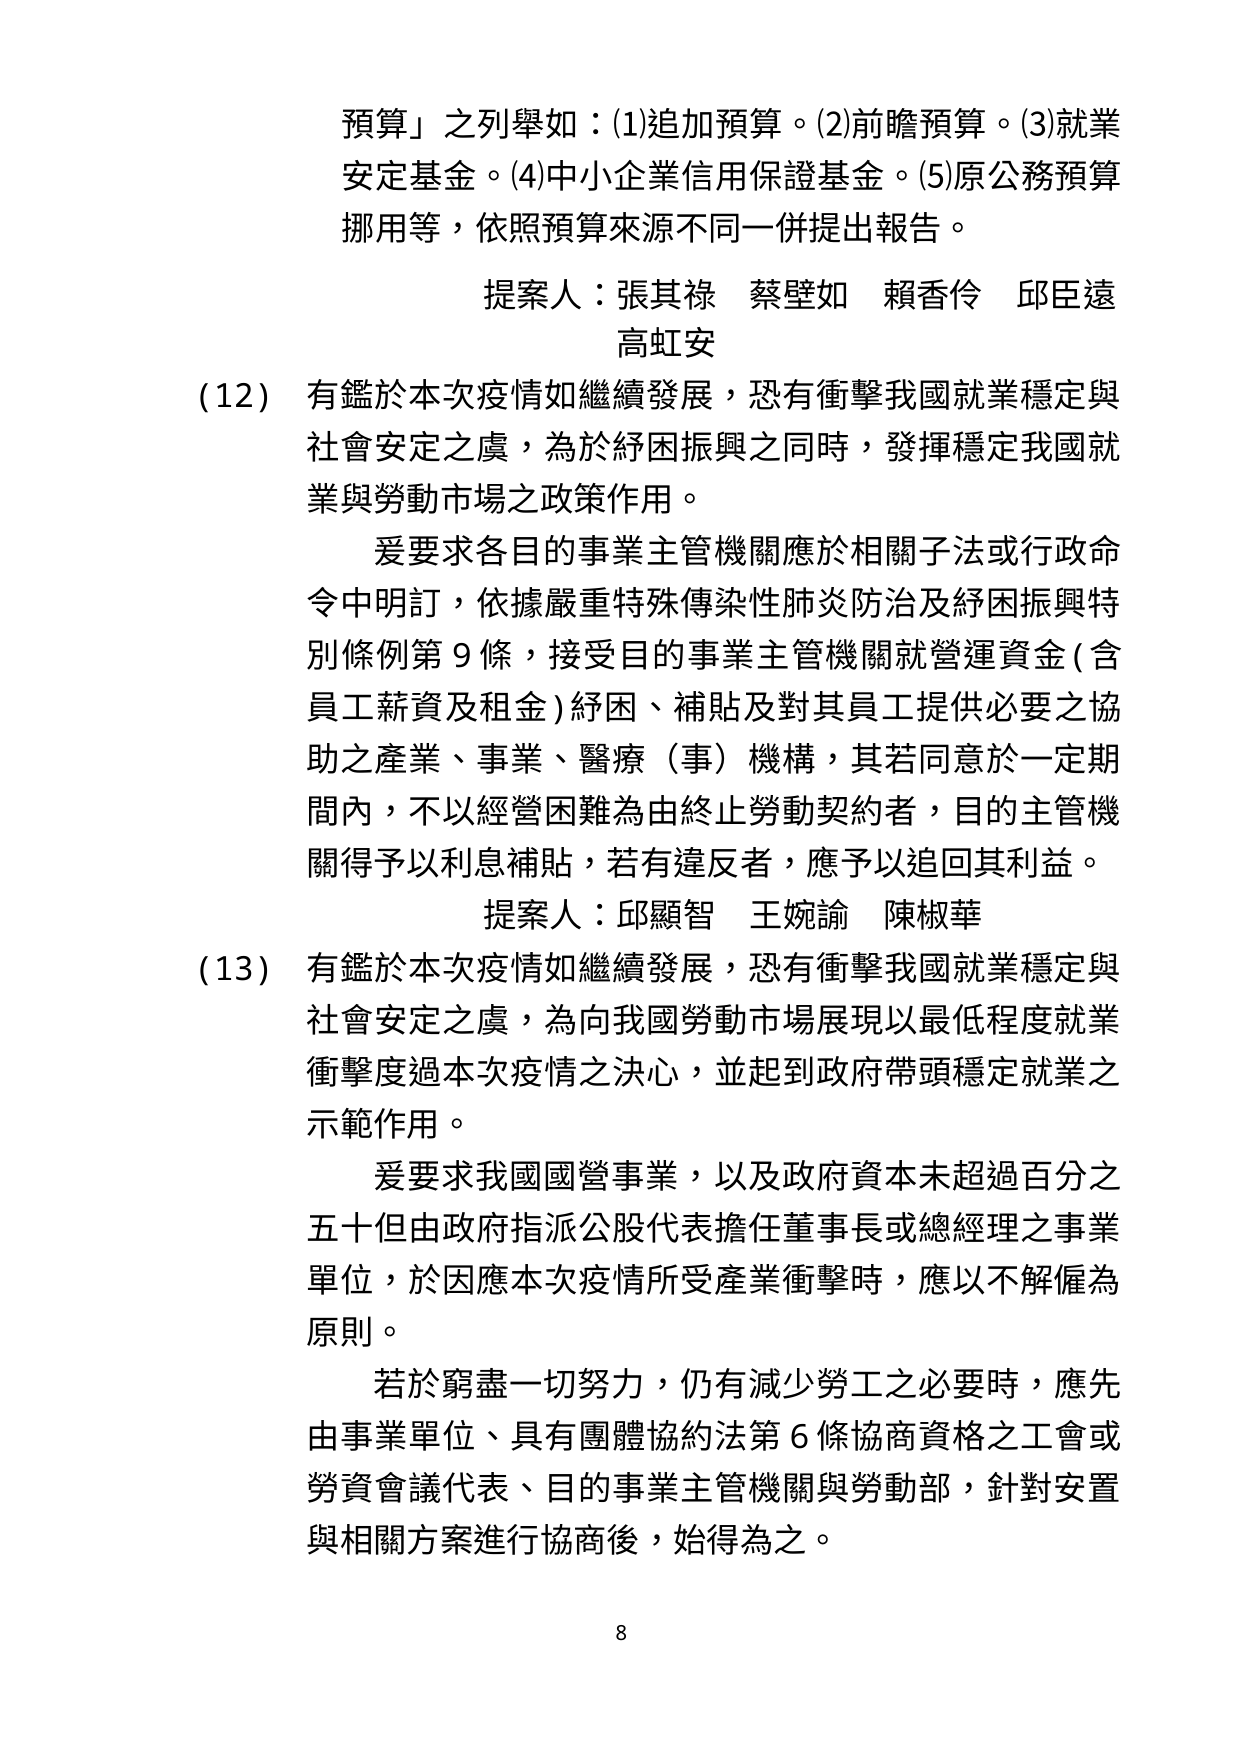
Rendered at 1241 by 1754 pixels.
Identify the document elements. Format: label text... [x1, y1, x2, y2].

text 提案人：邱顯智 王婉諭 陳椒華 [483, 886, 1122, 938]
text 爰要求各目的事業主管機關應於相關子法或行政命令中明訂，依據嚴重特殊傳染性肺炎防治及紓困振興特別條例第9條，接受目的事業主管機關就營運資金(含員工薪資及租金)紓困、補貼及對其員工提供必要之協助之產業、事業、醫療（事）機構，其若同意於一定期間內，不以經營困難為由終止勞動契約者，目的主管機關得予以利息補貼，若有違反者，應予以追回其利益。 [307, 522, 1122, 886]
text 提案人：張其祿 蔡壁如 賴香伶 邱臣遠 [483, 251, 1122, 313]
text 3.基於嚴重特殊傳染性肺炎防治及紓困振興特別條例第18條之意旨，行政院應就疫情及相關預算執行提出報告，由以上兩案可知，除特別預算外，行政院各部會亦有其他防疫及紓困相關預算，應一併納入報告項目，「包括但不限於嚴重特殊性肺炎防治及紓困振興特別預算」之列舉如：⑴追加預算。⑵前瞻預算。⑶就業安定基金。⑷中小企業信用保證基金。⑸原公務預算挪用等，依照預算來源不同一併提出報告。 [308, 94, 1122, 251]
text 高虹安 [483, 313, 1122, 365]
list 有鑑於本次疫情如繼續發展，恐有衝擊我國就業穩定與社會安定之虞，為於紓困振興之同時，發揮穩定我國就業與勞動市場之政策作用。 [194, 365, 1122, 522]
list 有鑑於本次疫情如繼續發展，恐有衝擊我國就業穩定與社會安定之虞，為向我國勞動市場展現以最低程度就業衝擊度過本次疫情之決心，並起到政府帶頭穩定就業之示範作用。 [194, 938, 1122, 1147]
text 若於窮盡一切努力，仍有減少勞工之必要時，應先由事業單位、具有團體協約法第6條協商資格之工會或勞資會議代表、目的事業主管機關與勞動部，針對安置與相關方案進行協商後，始得為之。 [307, 1355, 1122, 1563]
text 爰要求我國國營事業，以及政府資本未超過百分之五十但由政府指派公股代表擔任董事長或總經理之事業單位，於因應本次疫情所受產業衝擊時，應以不解僱為原則。 [307, 1147, 1122, 1355]
